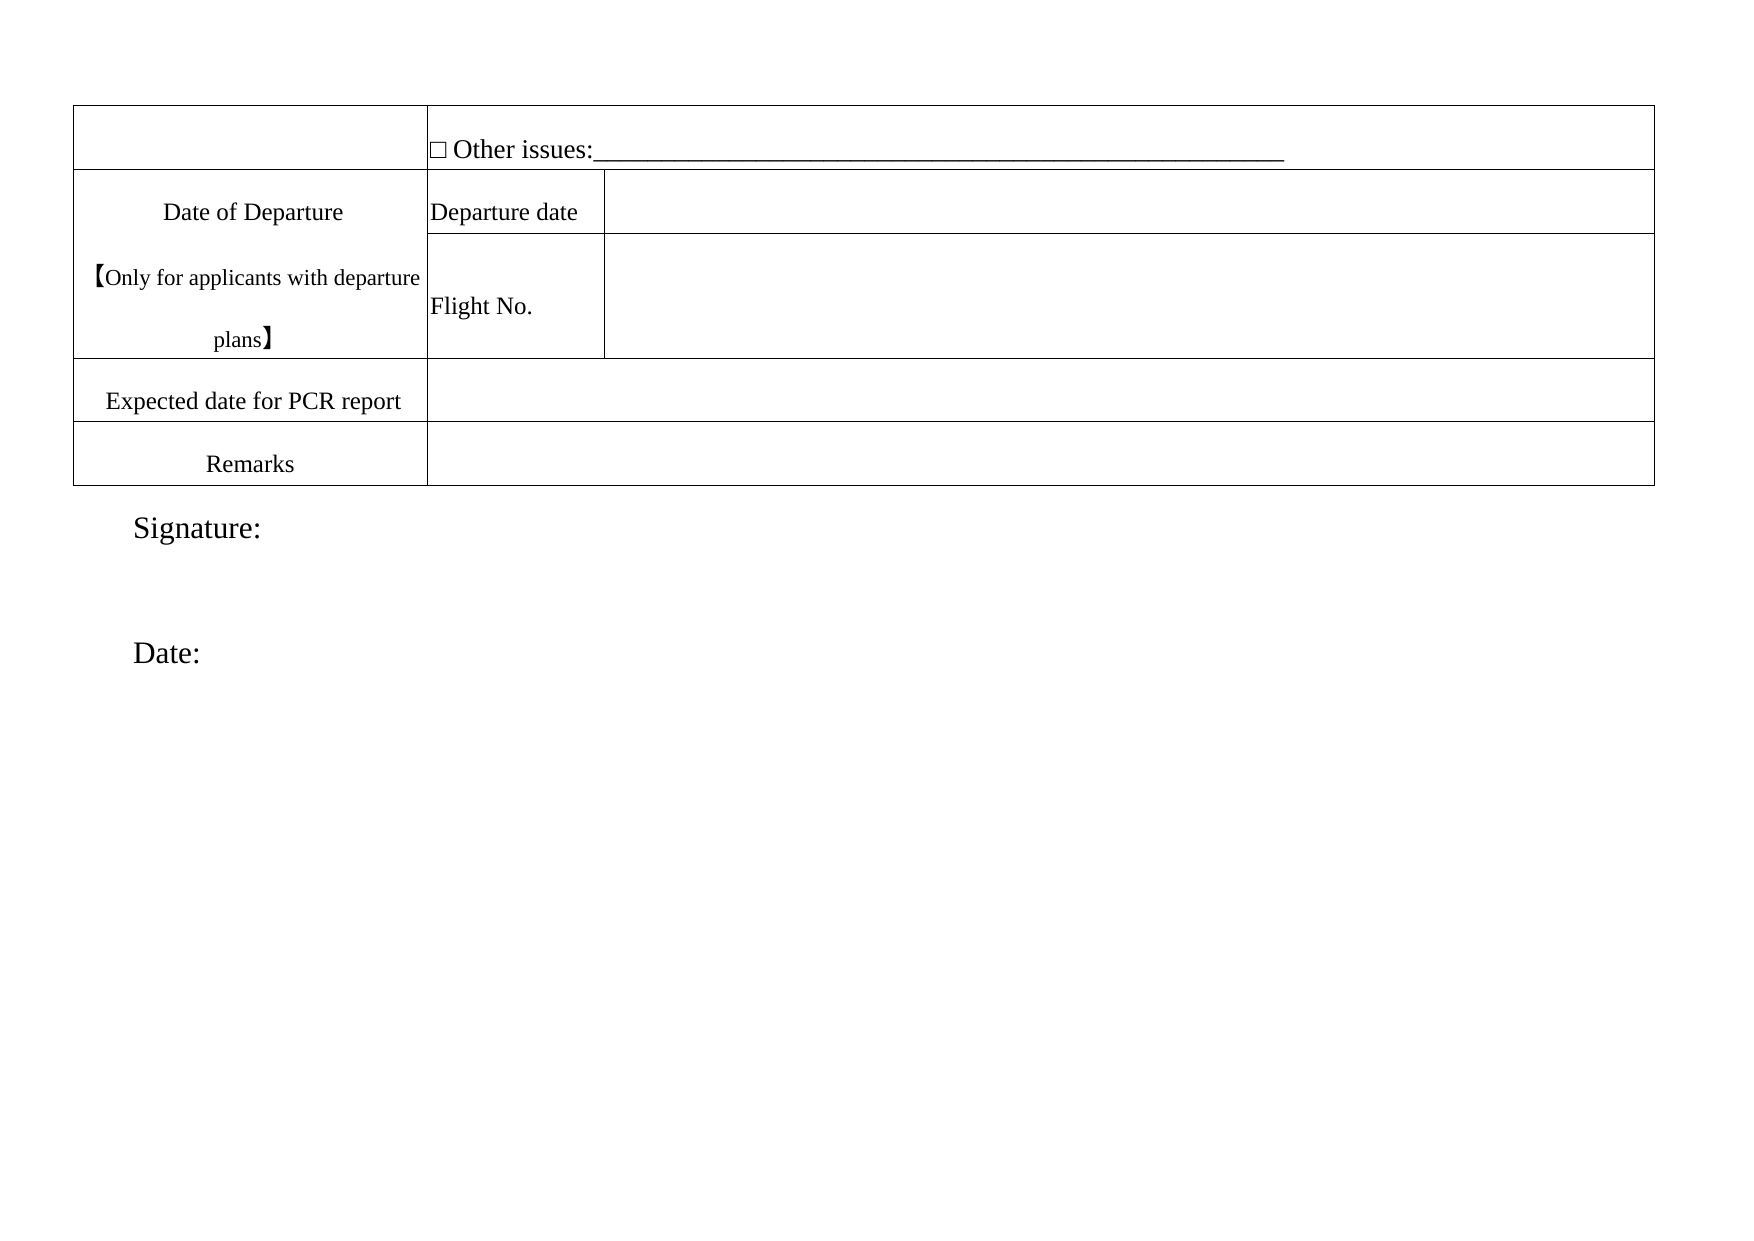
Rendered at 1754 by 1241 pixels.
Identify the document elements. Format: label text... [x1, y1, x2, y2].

table_cell Expected date for PCR report [74, 359, 427, 421]
table_cell Departure date [428, 170, 604, 232]
text Signature: [133, 486, 1595, 548]
text Date: [133, 611, 1595, 673]
table_cell Remarks [74, 422, 427, 484]
table_cell [428, 422, 1654, 484]
table_cell □ Other issues:___________________________________________________ [428, 106, 1654, 169]
table_cell [428, 359, 1654, 421]
table_cell [605, 234, 1654, 357]
table_cell [74, 106, 427, 169]
table_cell Date of Departure 【Only for applicants with departure plans】 [74, 170, 427, 357]
table_cell [605, 170, 1654, 232]
table_cell Flight No. [428, 234, 604, 357]
